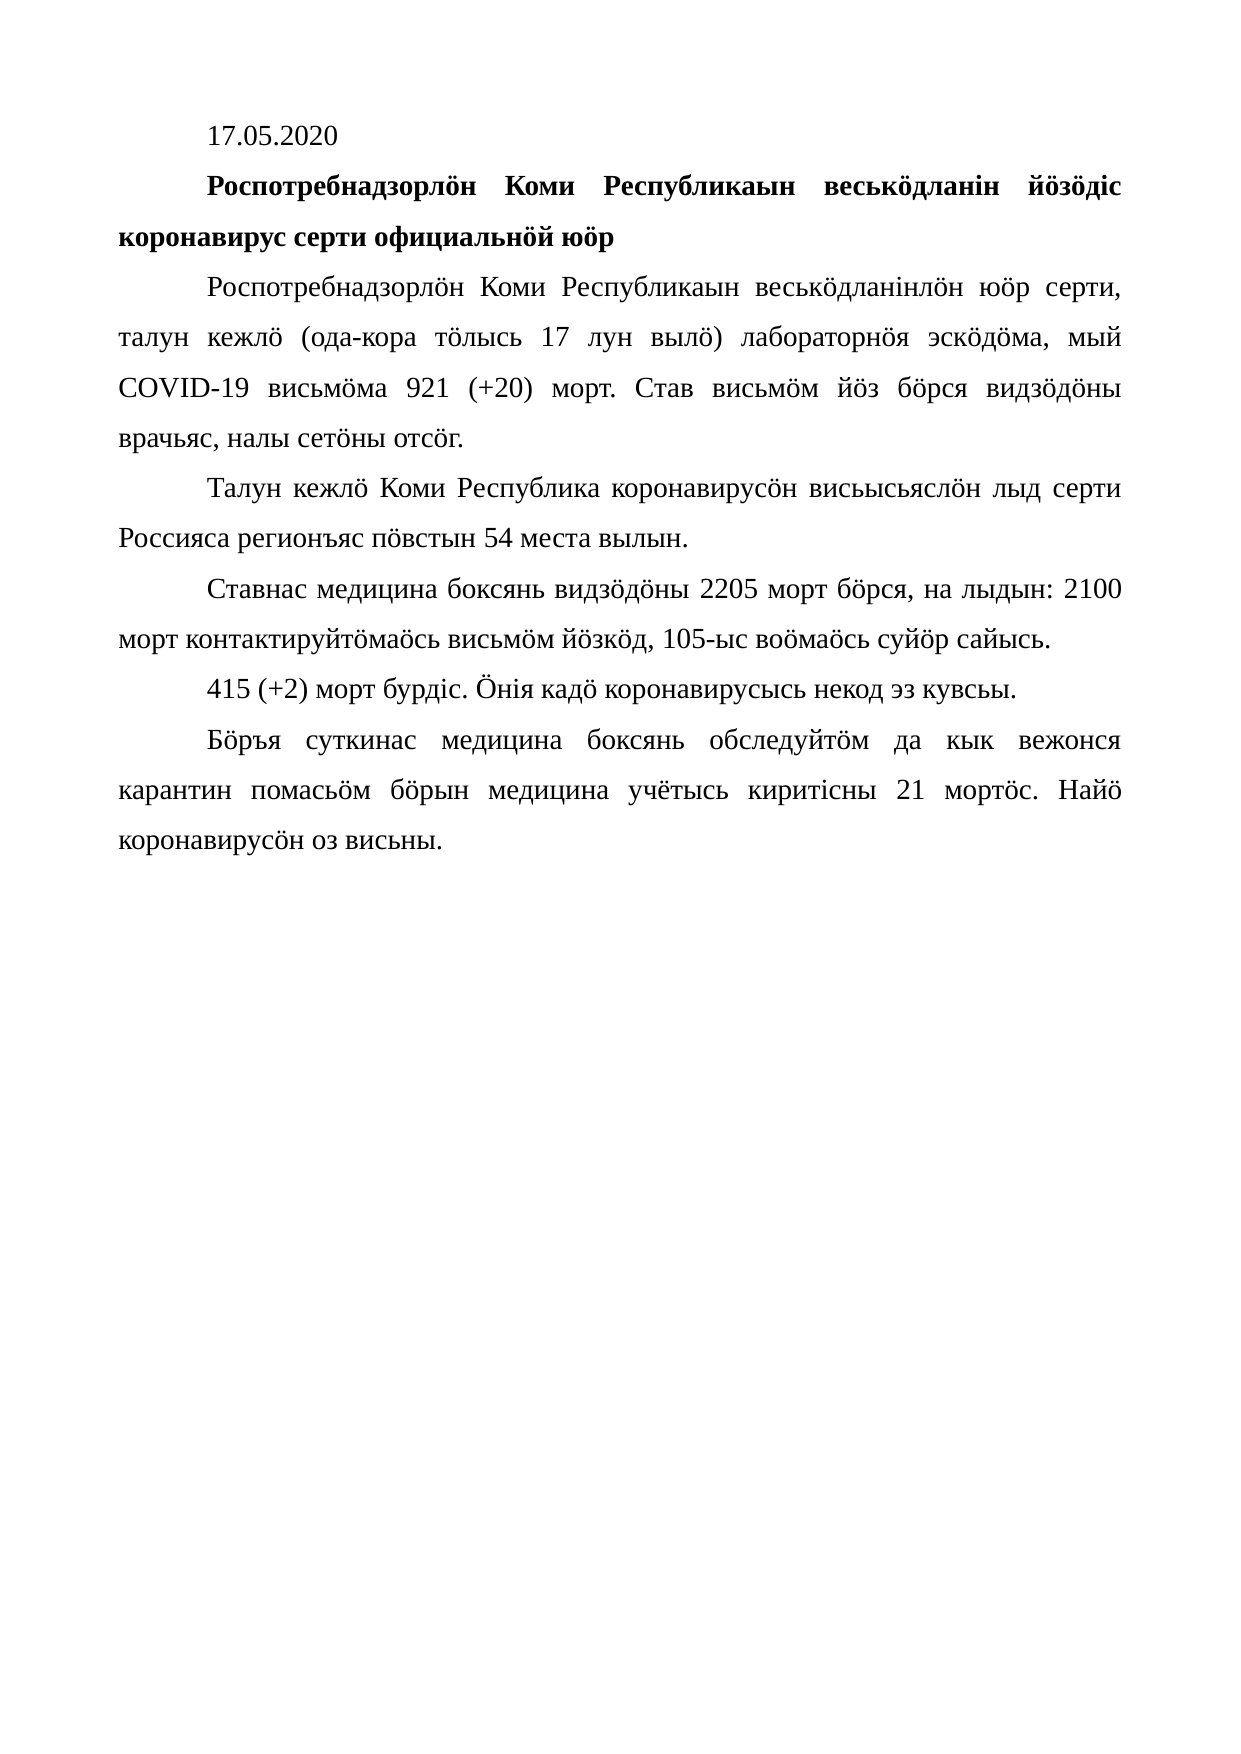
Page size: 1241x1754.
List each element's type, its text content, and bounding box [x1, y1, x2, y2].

text Ставнас медицина боксянь видзӧдӧны 2205 морт бӧрся, на лыдын: 2100 морт контактируйтӧмаӧсь висьмӧм йӧзкӧд, 105-ыс воӧмаӧсь суйӧр сайысь. [118, 571, 1122, 655]
text Роспотребнадзорлӧн Коми Республикаын веськӧдланінлӧн юӧр серти, талун кежлӧ (ода-кора тӧлысь 17 лун вылӧ) лабораторнӧя эскӧдӧма, мый COVID-19 висьмӧма 921 (+20) морт. Став висьмӧм йӧз бӧрся видзӧдӧны врачьяс, налы сетӧны отсӧг. [118, 269, 1122, 453]
text Бӧръя суткинас медицина боксянь обследуйтӧм да кык вежонся карантин помасьӧм бӧрын медицина учётысь киритісны 21 мортӧс. Найӧ коронавирусӧн оз висьны. [118, 722, 1122, 856]
text Роспотребнадзорлӧн Коми Республикаын веськӧдланін йӧзӧдіс коронавирус серти официальнӧй юӧр [118, 168, 1122, 252]
text 17.05.2020 [118, 118, 1122, 152]
text 415 (+2) морт бурдіс. Ӧнія кадӧ коронавирусысь некод эз кувсьы. [118, 672, 1122, 705]
text Талун кежлӧ Коми Республика коронавирусӧн висьысьяслӧн лыд серти Россияса регионъяс пӧвстын 54 места вылын. [118, 470, 1122, 554]
